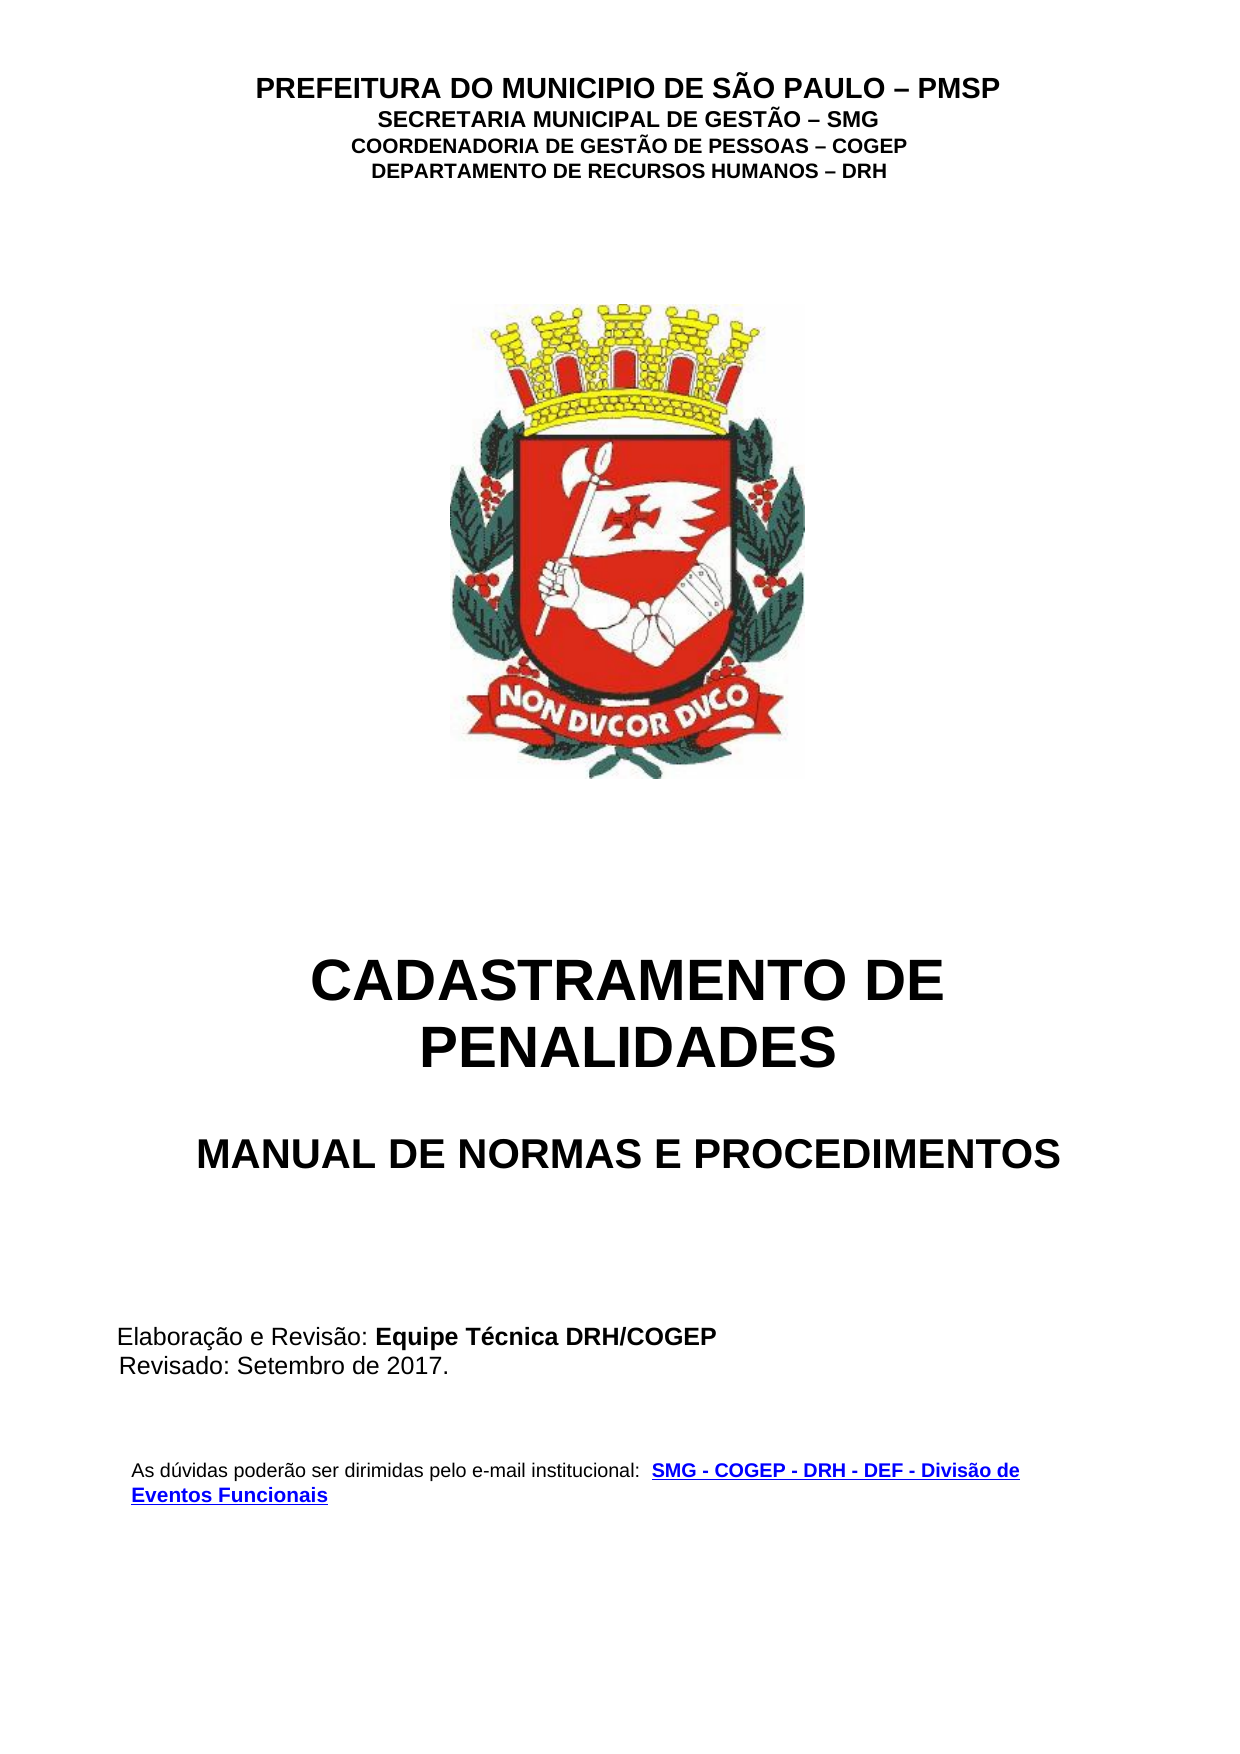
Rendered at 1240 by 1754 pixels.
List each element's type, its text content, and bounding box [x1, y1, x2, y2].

text Revisado: Setembro de 2017. [119, 1351, 1089, 1380]
text PREFEITURA DO MUNICIPIO DE SÃO PAULO – PMSP [117, 71, 1139, 105]
text As dúvidas poderão ser dirimidas pelo e-mail institucional: SMG - COGEP - DRH - DEF - Divisão de [131, 1459, 1089, 1482]
text SECRETARIA MUNICIPAL DE GESTÃO – SMG [117, 106, 1139, 132]
text CADASTRAMENTO DE [117, 945, 1139, 1012]
text PENALIDADES [117, 1013, 1139, 1080]
text Eventos Funcionais [131, 1483, 1089, 1507]
text Elaboração e Revisão: Equipe Técnica DRH/COGEP [117, 1322, 1089, 1351]
text MANUAL DE NORMAS E PROCEDIMENTOS [196, 1129, 1089, 1177]
text DEPARTAMENTO DE RECURSOS HUMANOS – DRH [117, 158, 1142, 182]
text COORDENADORIA DE GESTÃO DE PESSOAS – COGEP [117, 134, 1142, 158]
